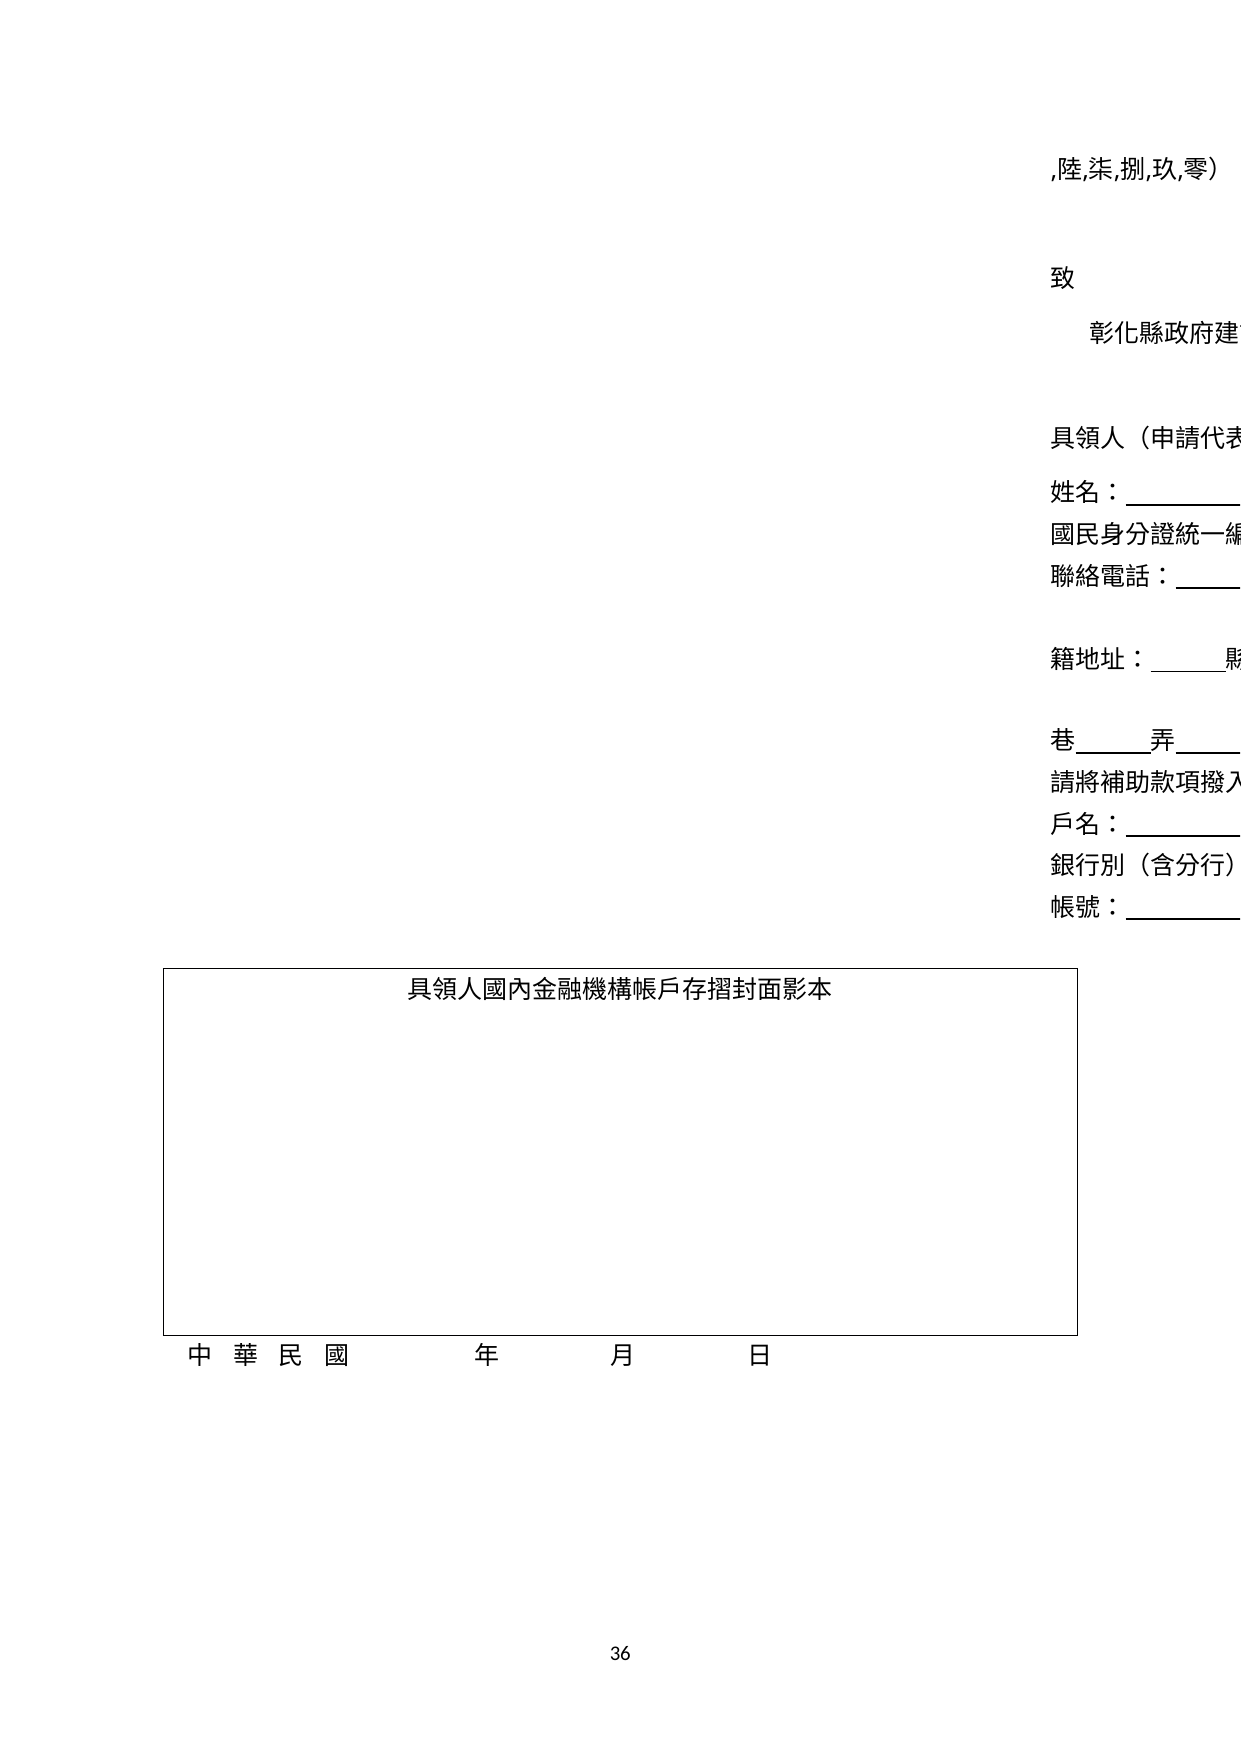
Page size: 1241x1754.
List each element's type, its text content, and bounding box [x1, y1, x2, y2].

list 姓名： （簽名蓋章） [1050, 473, 1240, 509]
list 銀行別（含分行）： 銀行 分行 [1050, 846, 1240, 882]
list ,陸,柒,捌,玖,零） [1050, 150, 1240, 186]
list 戶籍地址： 縣（市） 區 里 鄰 路（街） 段 [1050, 598, 1240, 676]
list 帳號： [1050, 887, 1240, 924]
list 巷 弄 號 樓之 （詳填） [1050, 681, 1240, 757]
list 此致 [1050, 204, 1240, 295]
list 聯絡電話： [1050, 556, 1240, 592]
list 戶名： [1050, 804, 1240, 840]
text 中華民國 年 月 日 [187, 1336, 1053, 1372]
list 彰化縣政府建設處 [1050, 313, 1240, 349]
list 具領人（申請代表人）： [1050, 418, 1240, 455]
table_header 具領人國內金融機構帳戶存摺封面影本 [164, 969, 1077, 1335]
list 國民身分證統一編號： [1050, 514, 1240, 551]
list 請將補助款項撥入帳戶 [1050, 762, 1240, 799]
